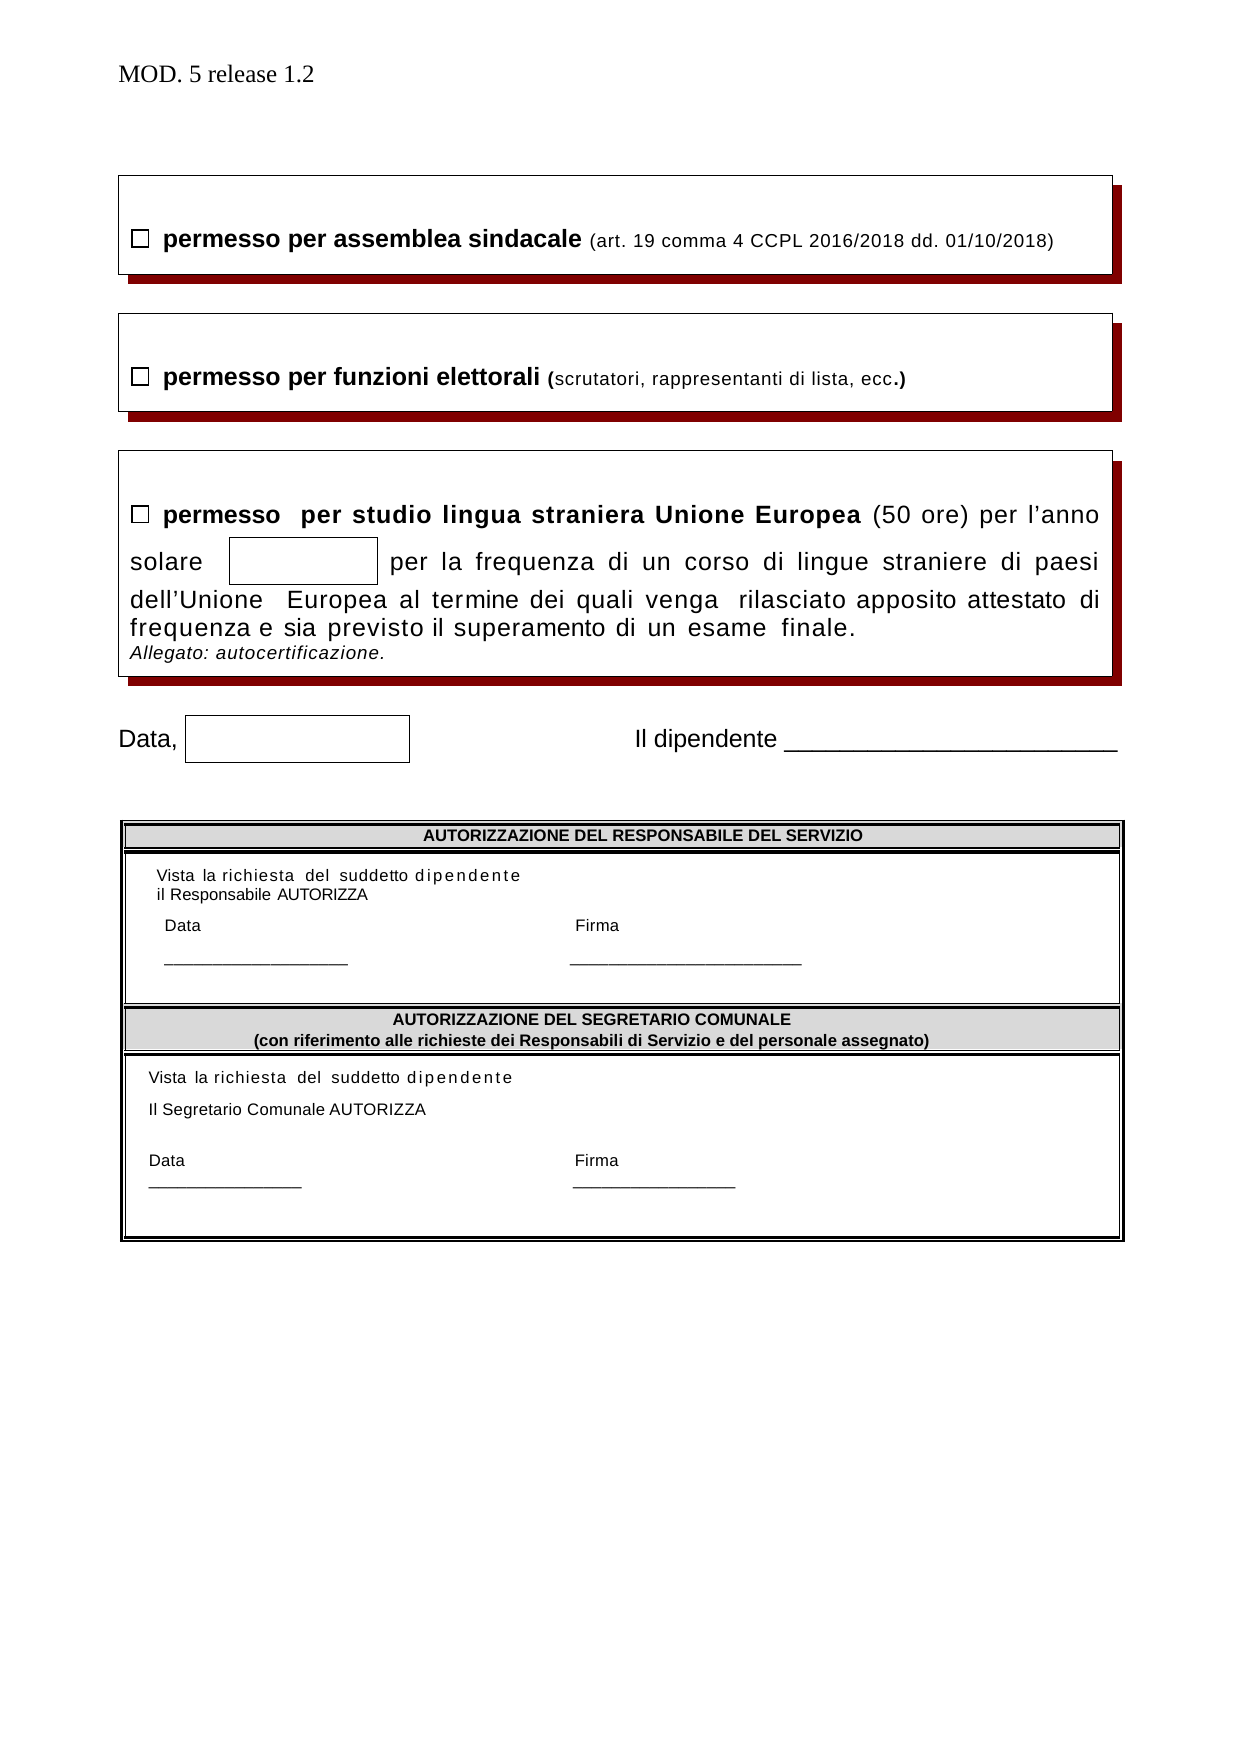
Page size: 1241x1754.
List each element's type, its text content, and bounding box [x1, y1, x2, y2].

text Il dipendente ________________________ [410, 715, 1122, 762]
text permesso per assemblea sindacale (art. 19 comma 4 CCPL 2016/2018 dd. 01/10/2018) [119, 203, 1112, 273]
text permesso per funzioni elettorali (scrutatori, rappresentanti di lista, ecc.) [119, 341, 1112, 411]
text Allegato: autocertificazione. [119, 630, 1112, 676]
table_cell AUTORIZZAZIONE DEL SEGRETARIO COMUNALE (con riferimento alle richieste dei Responsabili di Servizio e del personale assegnato) [126, 1009, 1119, 1049]
text Data, [118, 715, 185, 762]
table_cell Vista la richiesta del suddetto dipendente il Responsabile AUTORIZZA Data Firma ___________________ ________________________ [126, 854, 1119, 1002]
table_cell Vista la richiesta del suddetto dipendente Il Segretario Comunale AUTORIZZA Data Firma ________________ _________________ [126, 1056, 1119, 1236]
table_header AUTORIZZAZIONE DEL RESPONSABILE DEL SERVIZIO [126, 826, 1119, 847]
text permesso per studio lingua straniera Unione Europea (50 ore) per l’anno solare per la frequenza di un corso di lingue straniere di paesi dell’Unione Europea al termine dei quali venga rilasciato apposito attestato di frequenza e sia previsto il superamento di un esame finale. [119, 479, 1112, 630]
